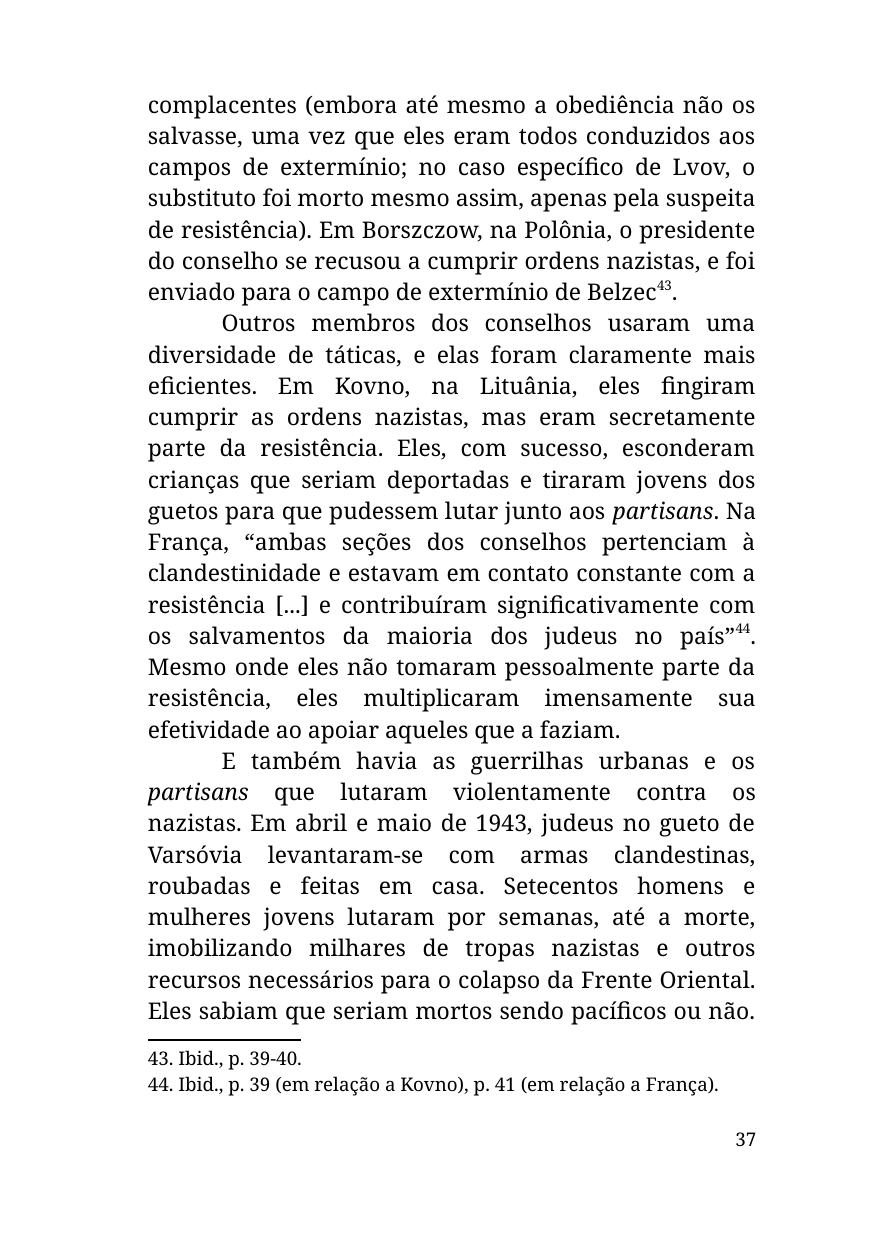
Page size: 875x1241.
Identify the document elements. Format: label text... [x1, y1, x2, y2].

text . Ibid., p. 39 (em relação a Kovno), p. 41 (em relação a França). [148, 1071, 756, 1097]
text complacentes (embora até mesmo a obediência não os salvasse, uma vez que eles eram todos conduzidos aos campos de extermínio; no caso específico de Lvov, o substituto foi morto mesmo assim, apenas pela suspeita de resistência). Em Borszczow, na Polônia, o presidente do conselho se recusou a cumprir ordens nazistas, e foi enviado para o campo de extermínio de Belzec. [148, 88, 756, 307]
text E também havia as guerrilhas urbanas e os partisans que lutaram violentamente contra os nazistas. Em abril e maio de 1943, judeus no gueto de Varsóvia levantaram-se com armas clandestinas, roubadas e feitas em casa. Setecentos homens e mulheres jovens lutaram por semanas, até a morte, imobilizando milhares de tropas nazistas e outros recursos necessários para o colapso da Frente Oriental. Eles sabiam que seriam mortos sendo pacíficos ou não. [148, 745, 756, 1026]
text Outros membros dos conselhos usaram uma diversidade de táticas, e elas foram claramente mais eficientes. Em Kovno, na Lituânia, eles fingiram cumprir as ordens nazistas, mas eram secretamente parte da resistência. Eles, com sucesso, esconderam crianças que seriam deportadas e tiraram jovens dos guetos para que pudessem lutar junto aos partisans. Na França, “ambas seções dos conselhos pertenciam à clandestinidade e estavam em contato constante com a resistência [...] e contribuíram significativamente com os salvamentos da maioria dos judeus no país”. Mesmo onde eles não tomaram pessoalmente parte da resistência, eles multiplicaram imensamente sua efetividade ao apoiar aqueles que a faziam. [148, 307, 756, 745]
text . Ibid., p. 39-40. [148, 1046, 756, 1071]
